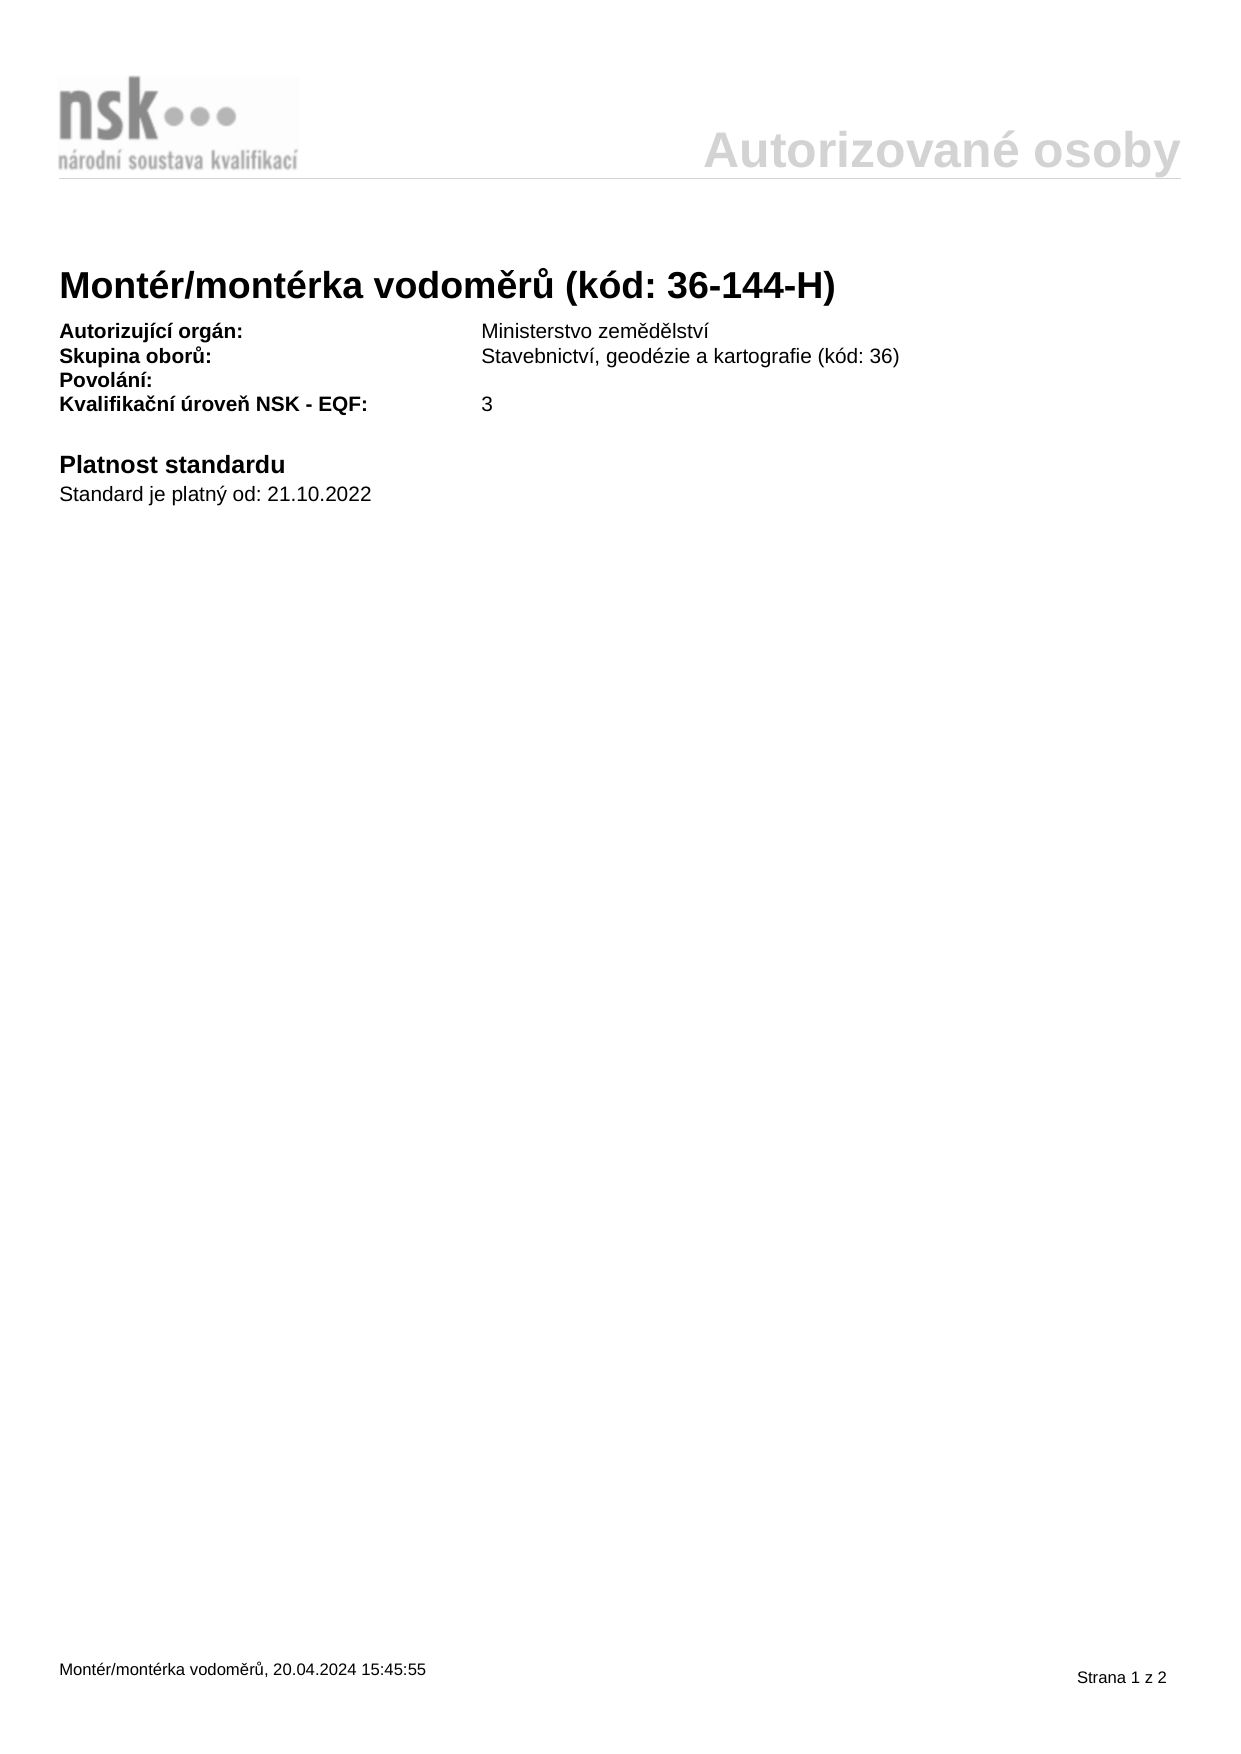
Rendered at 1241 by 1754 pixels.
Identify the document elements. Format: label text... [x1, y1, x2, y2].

table_cell [59, 506, 119, 806]
table_cell [59, 179, 1181, 196]
table_cell [886, 368, 1167, 392]
table_cell [618, 1106, 626, 1383]
table_cell [119, 418, 481, 446]
table_cell [119, 806, 481, 1106]
table_cell [119, 307, 481, 319]
table_cell [618, 1384, 626, 1659]
table_cell [626, 1384, 860, 1659]
table_cell [1167, 196, 1181, 224]
table_cell [59, 172, 119, 178]
table_cell [59, 418, 119, 446]
table_cell [119, 196, 481, 224]
table_cell [860, 196, 886, 224]
table_cell [886, 506, 1167, 806]
table_cell Montér/montérka vodoměrů (kód: 36-144-H) [59, 224, 1181, 307]
table_cell [886, 307, 1167, 319]
table_cell [618, 368, 626, 392]
table_cell [481, 506, 617, 806]
table_cell Autorizující orgán: [59, 319, 481, 343]
table_cell Montér/montérka vodoměrů, 20.04.2024 15:45:55 [59, 1660, 860, 1696]
table_cell Platnost standardu [59, 446, 1181, 482]
table_cell Standard je platný od: 21.10.2022 [59, 482, 1181, 506]
table_cell [1167, 368, 1181, 392]
table_cell [618, 418, 626, 446]
table_cell [1167, 307, 1181, 319]
table_cell [1167, 506, 1181, 806]
table_cell [618, 307, 626, 319]
table_cell Skupina oborů: [59, 344, 481, 368]
table_cell [1167, 1106, 1181, 1383]
table_cell [626, 506, 860, 806]
table_cell Strana 1 z 2 [860, 1660, 1167, 1696]
table_cell [860, 307, 886, 319]
table_cell Ministerstvo zemědělství [481, 319, 1181, 344]
table_cell [481, 1106, 617, 1383]
table_cell [1167, 806, 1181, 1106]
table_cell [481, 368, 617, 392]
table_cell Stavebnictví, geodézie a kartografie (kód: 36) [481, 344, 1181, 368]
table_cell [119, 172, 481, 178]
table_cell [626, 1106, 860, 1383]
table_cell [860, 418, 886, 446]
table_cell [59, 307, 119, 319]
table_cell [886, 196, 1167, 224]
table_cell [119, 1384, 481, 1659]
table_cell [886, 1384, 1167, 1659]
table_cell [618, 196, 626, 224]
table_cell [481, 1384, 617, 1659]
table_cell Povolání: [59, 368, 481, 392]
table_cell 3 [481, 392, 1181, 417]
picture [57, 59, 619, 172]
table_cell [59, 806, 119, 1106]
table_cell [860, 1384, 886, 1659]
table_cell [626, 196, 860, 224]
table_cell [626, 418, 860, 446]
table_cell [481, 307, 617, 319]
table_cell [481, 196, 617, 224]
table_cell [59, 1106, 119, 1383]
table_cell [119, 1106, 481, 1383]
table_cell [860, 806, 886, 1106]
table_cell [1167, 418, 1181, 446]
table_cell [860, 506, 886, 806]
table_header Autorizované osoby [626, 59, 1181, 178]
table_cell [481, 172, 617, 178]
table_cell [618, 506, 626, 806]
table_cell [481, 418, 617, 446]
table_cell [860, 1106, 886, 1383]
table_cell [59, 1384, 119, 1659]
table_cell [59, 196, 119, 224]
table_cell [886, 806, 1167, 1106]
table_cell [626, 806, 860, 1106]
table_cell [119, 506, 481, 806]
table_cell [1167, 1660, 1181, 1696]
table_cell [626, 307, 860, 319]
table_header [619, 59, 626, 172]
table_cell [618, 806, 626, 1106]
table_cell [860, 368, 886, 392]
table_cell [1167, 1384, 1181, 1659]
table_cell [886, 418, 1167, 446]
table_cell Kvalifikační úroveň NSK - EQF: [59, 392, 481, 416]
table_cell [886, 1106, 1167, 1383]
table_cell [626, 368, 860, 392]
table_cell [481, 806, 617, 1106]
table_cell [618, 172, 626, 178]
